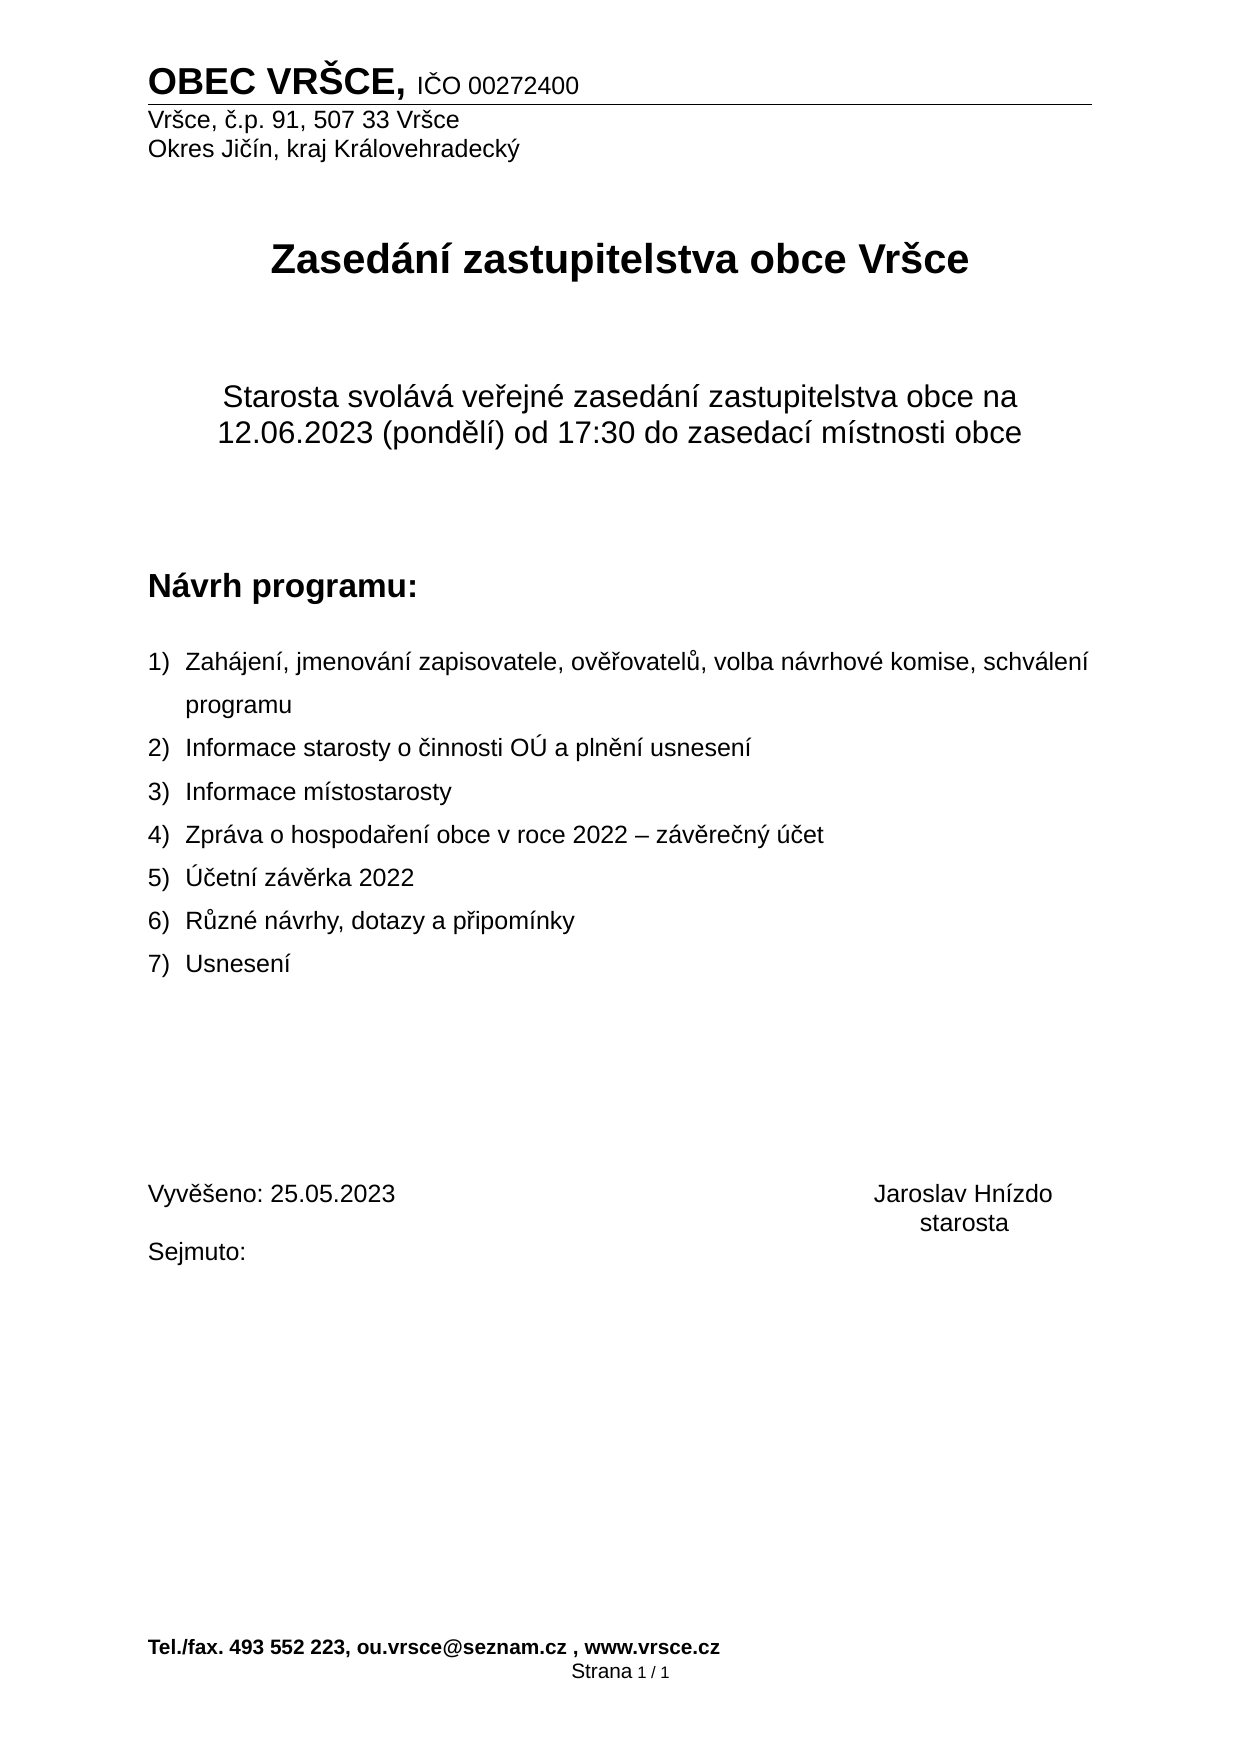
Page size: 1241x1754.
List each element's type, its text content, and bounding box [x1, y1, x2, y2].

text Vyvěšeno: 25.05.2023 Jaroslav Hnízdo [148, 1179, 1092, 1208]
list Zpráva o hospodaření obce v roce 2022 – závěrečný účet [148, 820, 1092, 848]
text Zasedání zastupitelstva obce Vršce [148, 235, 1092, 283]
list Informace místostarosty [148, 777, 1092, 805]
text Návrh programu: [148, 566, 1092, 604]
text Starosta svolává veřejné zasedání zastupitelstva obce na 12.06.2023 (pondělí) od 17:30 do zasedací místnosti obce [148, 378, 1092, 450]
text starosta [148, 1208, 1092, 1237]
list Informace starosty o činnosti OÚ a plnění usnesení [148, 733, 1092, 762]
text Sejmuto: [148, 1237, 1092, 1265]
list Usnesení [148, 949, 1092, 978]
list Různé návrhy, dotazy a připomínky [148, 906, 1092, 935]
list Zahájení, jmenování zapisovatele, ověřovatelů, volba návrhové komise, schválení programu [148, 647, 1092, 719]
list Účetní závěrka 2022 [148, 863, 1092, 892]
